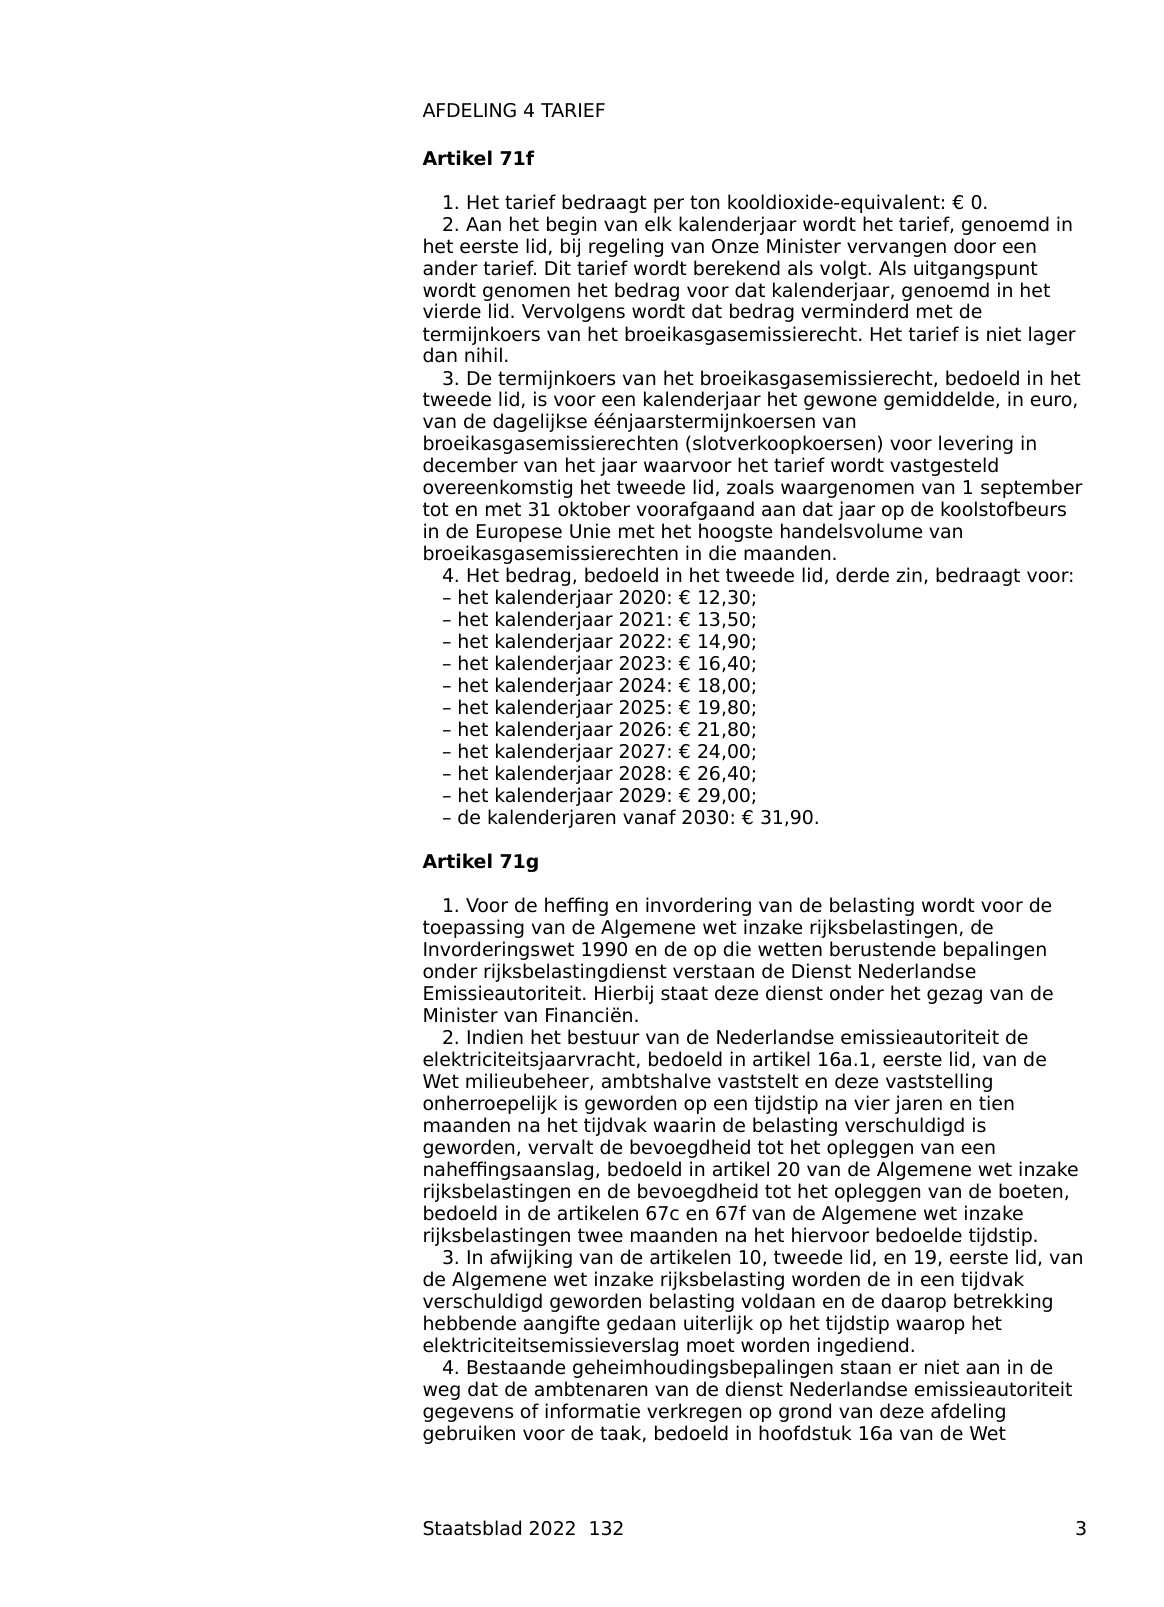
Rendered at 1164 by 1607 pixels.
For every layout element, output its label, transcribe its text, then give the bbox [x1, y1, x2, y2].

text – het kalenderjaar 2022: € 14,90; [422, 631, 1087, 653]
text – het kalenderjaar 2024: € 18,00; [422, 675, 1087, 697]
text – het kalenderjaar 2026: € 21,80; [422, 719, 1087, 741]
text 4. Het bedrag, bedoeld in het tweede lid, derde zin, bedraagt voor: [422, 565, 1087, 587]
text – het kalenderjaar 2021: € 13,50; [422, 609, 1087, 631]
text – het kalenderjaar 2023: € 16,40; [422, 653, 1087, 675]
subtitle AFDELING 4 TARIEF [422, 100, 1087, 122]
text 4. Bestaande geheimhoudingsbepalingen staan er niet aan in de weg dat de ambtenaren van de dienst Nederlandse emissieautoriteit gegevens of informatie verkregen op grond van deze afdeling gebruiken voor de taak, bedoeld in hoofdstuk 16a van de Wet [422, 1357, 1087, 1445]
text – het kalenderjaar 2029: € 29,00; [422, 785, 1087, 807]
text – het kalenderjaar 2020: € 12,30; [422, 587, 1087, 609]
text 1. Voor de heffing en invordering van de belasting wordt voor de toepassing van de Algemene wet inzake rijksbelastingen, de Invorderingswet 1990 en de op die wetten berustende bepalingen onder rijksbelastingdienst verstaan de Dienst Nederlandse Emissieautoriteit. Hierbij staat deze dienst onder het gezag van de Minister van Financiën. [422, 895, 1087, 1027]
subtitle Artikel 71f [422, 147, 1087, 169]
text 2. Indien het bestuur van de Nederlandse emissieautoriteit de elektriciteitsjaarvracht, bedoeld in artikel 16a.1, eerste lid, van de Wet milieubeheer, ambtshalve vaststelt en deze vaststelling onherroepelijk is geworden op een tijdstip na vier jaren en tien maanden na het tijdvak waarin de belasting verschuldigd is geworden, vervalt de bevoegdheid tot het opleggen van een naheffingsaanslag, bedoeld in artikel 20 van de Algemene wet inzake rijksbelastingen en de bevoegdheid tot het opleggen van de boeten, bedoeld in de artikelen 67c en 67f van de Algemene wet inzake rijksbelastingen twee maanden na het hiervoor bedoelde tijdstip. [422, 1027, 1087, 1247]
text 3. De termijnkoers van het broeikasgasemissierecht, bedoeld in het tweede lid, is voor een kalenderjaar het gewone gemiddelde, in euro, van de dagelijkse éénjaarstermijnkoersen van broeikasgasemissierechten (slotverkoopkoersen) voor levering in december van het jaar waarvoor het tarief wordt vastgesteld overeenkomstig het tweede lid, zoals waargenomen van 1 september tot en met 31 oktober voorafgaand aan dat jaar op de koolstofbeurs in de Europese Unie met het hoogste handelsvolume van broeikasgasemissierechten in die maanden. [422, 367, 1087, 565]
text 1. Het tarief bedraagt per ton kooldioxide-equivalent: € 0. [422, 192, 1087, 213]
subtitle Artikel 71g [422, 851, 1087, 873]
text 2. Aan het begin van elk kalenderjaar wordt het tarief, genoemd in het eerste lid, bij regeling van Onze Minister vervangen door een ander tarief. Dit tarief wordt berekend als volgt. Als uitgangspunt wordt genomen het bedrag voor dat kalenderjaar, genoemd in het vierde lid. Vervolgens wordt dat bedrag verminderd met de termijnkoers van het broeikasgasemissierecht. Het tarief is niet lager dan nihil. [422, 213, 1087, 367]
text – de kalenderjaren vanaf 2030: € 31,90. [422, 807, 1087, 829]
text 3. In afwijking van de artikelen 10, tweede lid, en 19, eerste lid, van de Algemene wet inzake rijksbelasting worden de in een tijdvak verschuldigd geworden belasting voldaan en de daarop betrekking hebbende aangifte gedaan uiterlijk op het tijdstip waarop het elektriciteitsemissieverslag moet worden ingediend. [422, 1247, 1087, 1357]
text – het kalenderjaar 2025: € 19,80; [422, 697, 1087, 719]
text – het kalenderjaar 2028: € 26,40; [422, 763, 1087, 785]
text – het kalenderjaar 2027: € 24,00; [422, 741, 1087, 763]
